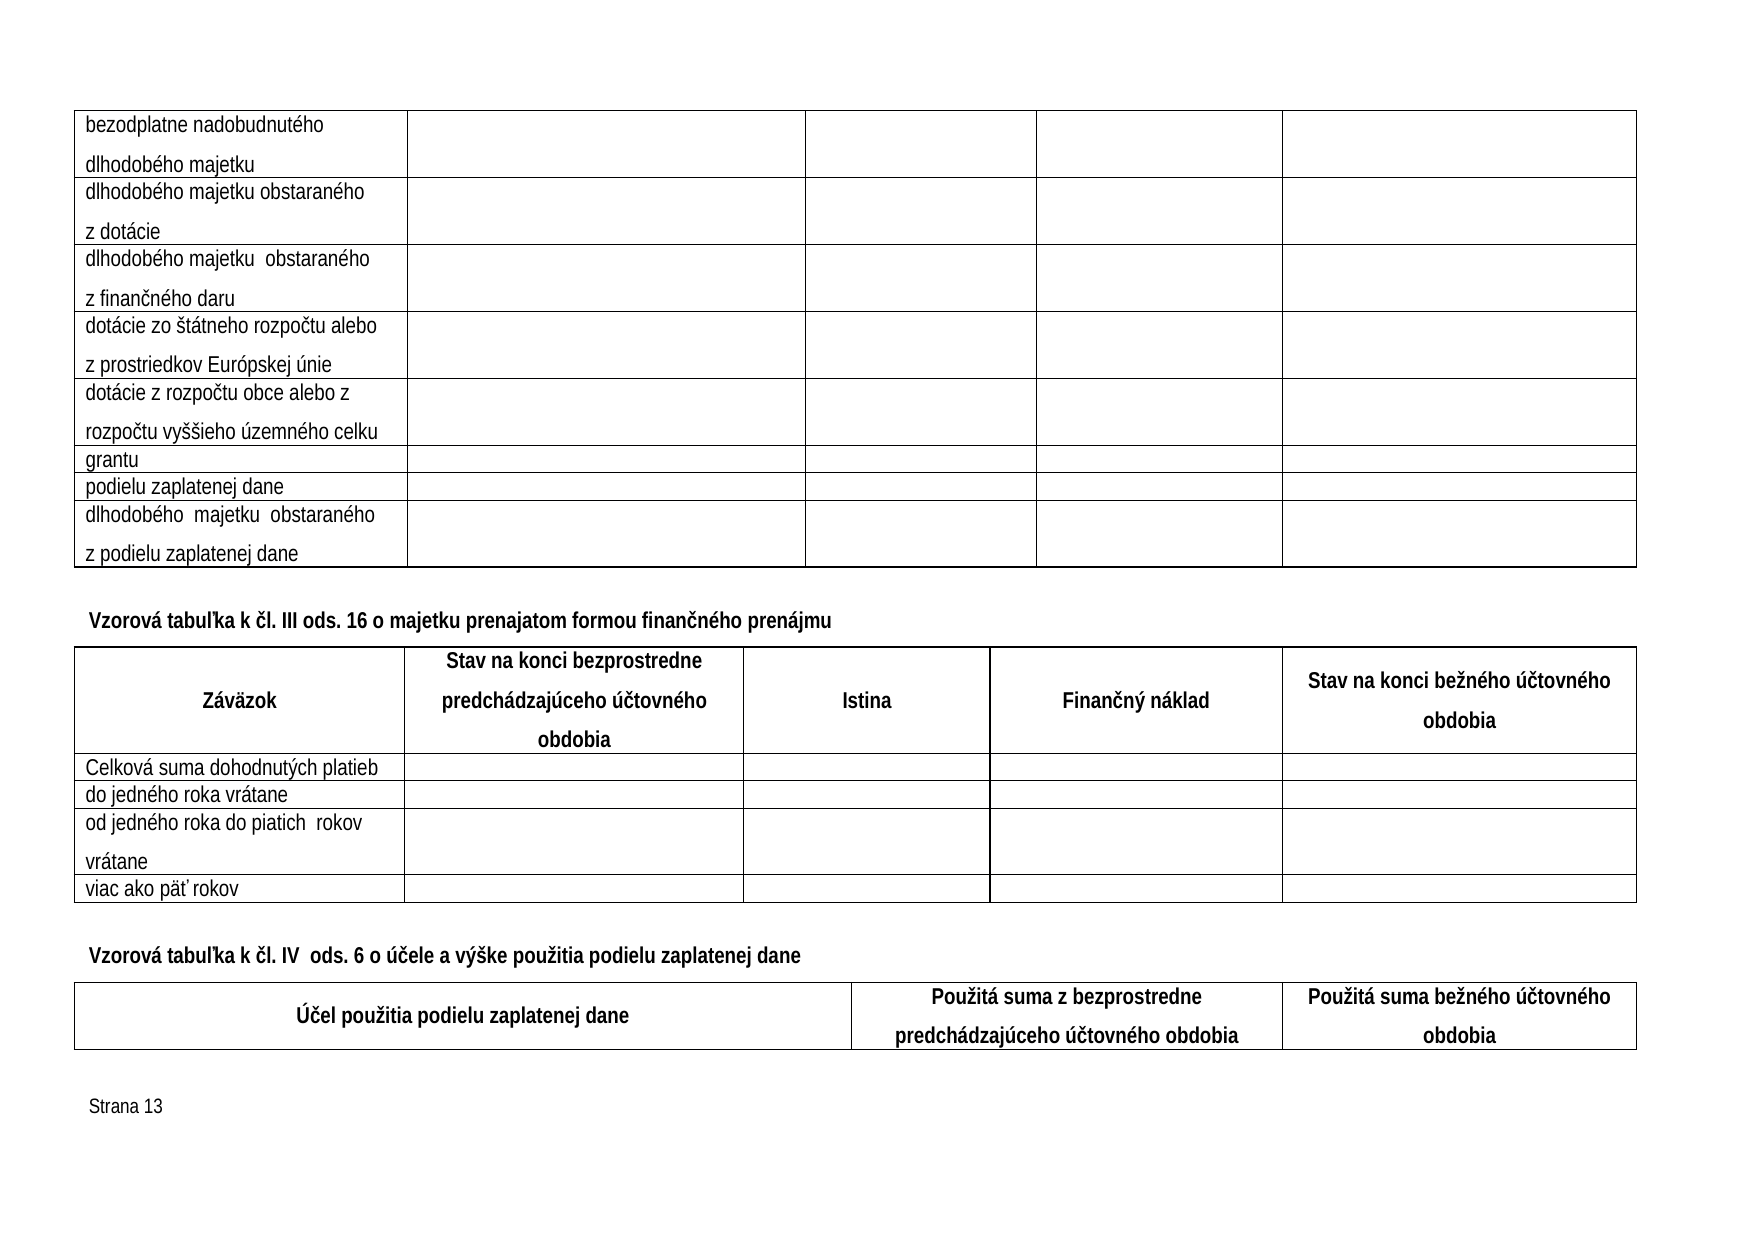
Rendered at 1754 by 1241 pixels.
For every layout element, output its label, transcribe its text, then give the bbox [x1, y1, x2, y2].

table_cell [408, 446, 805, 472]
table_header Záväzok [75, 648, 404, 753]
table_cell [1283, 111, 1636, 177]
table_cell dlhodobého majetku obstaraného z dotácie [75, 178, 407, 244]
table_cell [1283, 379, 1636, 445]
table_cell [1037, 473, 1282, 499]
table_cell [1037, 111, 1282, 177]
table_cell bezodplatne nadobudnutého dlhodobého majetku [75, 111, 407, 177]
table_cell [408, 245, 805, 311]
table_cell [405, 809, 743, 874]
table_cell [408, 312, 805, 378]
table_cell [806, 312, 1036, 378]
table_cell [991, 781, 1282, 807]
text Vzorová tabuľka k čl. III ods. 16 o majetku prenajatom formou finančného prenájmu [89, 607, 1665, 633]
table_header Stav na konci bezprostredne predchádzajúceho účtovného obdobia [405, 648, 743, 753]
table_cell [1037, 501, 1282, 566]
table_cell [806, 111, 1036, 177]
table_cell dlhodobého majetku obstaraného z finančného daru [75, 245, 407, 311]
table_cell [991, 809, 1282, 874]
table_cell [1037, 245, 1282, 311]
table_cell [1283, 473, 1636, 499]
table_cell [1283, 312, 1636, 378]
table_cell [408, 473, 805, 499]
table_cell podielu zaplatenej dane [75, 473, 407, 499]
table_cell do jedného roka vrátane [75, 781, 404, 807]
table_cell [1037, 446, 1282, 472]
table_header Použitá suma bežného účtovného obdobia [1283, 983, 1636, 1049]
table_cell [1283, 875, 1636, 902]
table_header Účel použitia podielu zaplatenej dane [75, 983, 851, 1049]
table_cell [1283, 754, 1636, 780]
table_cell [744, 781, 989, 807]
table_cell [806, 473, 1036, 499]
table_cell [744, 875, 989, 902]
table_cell [405, 875, 743, 902]
table_cell [991, 875, 1282, 902]
table_cell dlhodobého majetku obstaraného z podielu zaplatenej dane [75, 501, 407, 566]
table_cell [806, 446, 1036, 472]
table_cell [806, 178, 1036, 244]
table_cell Celková suma dohodnutých platieb [75, 754, 404, 780]
table_cell [1283, 809, 1636, 874]
table_cell od jedného roka do piatich rokov vrátane [75, 809, 404, 874]
table_cell [1037, 379, 1282, 445]
table_cell [1283, 446, 1636, 472]
table_cell [405, 781, 743, 807]
table_cell [806, 379, 1036, 445]
table_header Stav na konci bežného účtovného obdobia [1283, 648, 1636, 753]
table_cell dotácie zo štátneho rozpočtu alebo z prostriedkov Európskej únie [75, 312, 407, 378]
table_cell [744, 809, 989, 874]
table_cell [806, 501, 1036, 566]
table_cell grantu [75, 446, 407, 472]
table_cell dotácie z rozpočtu obce alebo z rozpočtu vyššieho územného celku [75, 379, 407, 445]
table_cell [405, 754, 743, 780]
text Vzorová tabuľka k čl. IV ods. 6 o účele a výške použitia podielu zaplatenej dane [89, 942, 1665, 969]
table_cell [408, 379, 805, 445]
table_cell [1283, 178, 1636, 244]
table_cell viac ako päť rokov [75, 875, 404, 902]
table_cell [1037, 178, 1282, 244]
table_cell [806, 245, 1036, 311]
table_cell [1283, 245, 1636, 311]
table_cell [744, 754, 989, 780]
table_cell [1283, 781, 1636, 807]
table_cell [408, 178, 805, 244]
table_header Použitá suma z bezprostredne predchádzajúceho účtovného obdobia [852, 983, 1282, 1049]
table_cell [991, 754, 1282, 780]
table_header Finančný náklad [991, 648, 1282, 753]
table_cell [1037, 312, 1282, 378]
table_cell [408, 501, 805, 566]
table_cell [408, 111, 805, 177]
table_header Istina [744, 648, 989, 753]
table_cell [1283, 501, 1636, 566]
